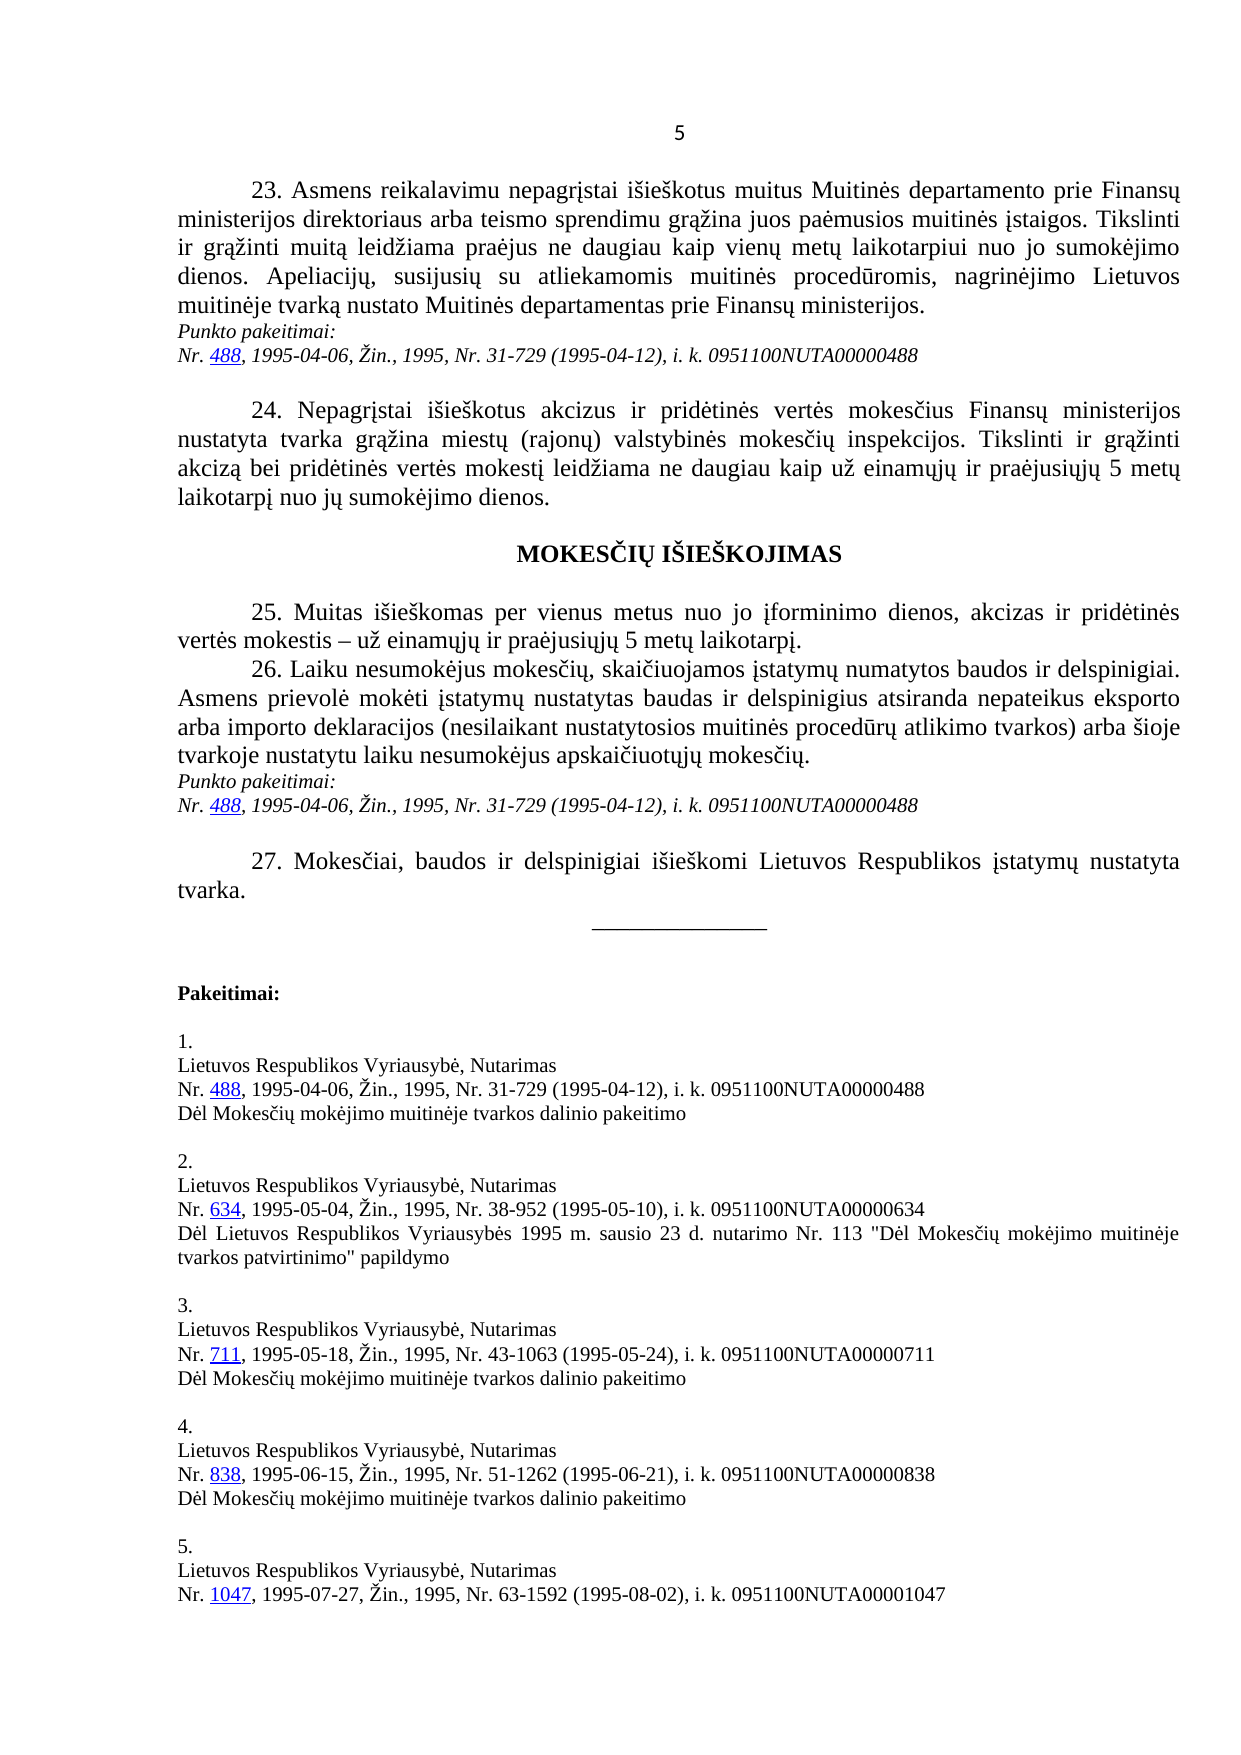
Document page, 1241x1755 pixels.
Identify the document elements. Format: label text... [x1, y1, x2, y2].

text Nr. 1047, 1995-07-27, Žin., 1995, Nr. 63-1592 (1995-08-02), i. k. 0951100NUTA00001047 [177, 1582, 1181, 1606]
text Lietuvos Respublikos Vyriausybė, Nutarimas [177, 1438, 1181, 1462]
text Lietuvos Respublikos Vyriausybė, Nutarimas [177, 1173, 1181, 1197]
text 5. [177, 1534, 1181, 1558]
text Dėl Mokesčių mokėjimo muitinėje tvarkos dalinio pakeitimo [177, 1486, 1181, 1510]
text Nr. 838, 1995-06-15, Žin., 1995, Nr. 51-1262 (1995-06-21), i. k. 0951100NUTA00000838 [177, 1462, 1181, 1486]
text Dėl Mokesčių mokėjimo muitinėje tvarkos dalinio pakeitimo [177, 1366, 1181, 1389]
text Nr. 488, 1995-04-06, Žin., 1995, Nr. 31-729 (1995-04-12), i. k. 0951100NUTA00000488 [177, 793, 1181, 817]
text Lietuvos Respublikos Vyriausybė, Nutarimas [177, 1558, 1181, 1582]
text 3. [177, 1293, 1181, 1317]
text Nr. 488, 1995-04-06, Žin., 1995, Nr. 31-729 (1995-04-12), i. k. 0951100NUTA00000488 [177, 1077, 1181, 1101]
text Pakeitimai: [177, 981, 1181, 1004]
text 4. [177, 1414, 1181, 1438]
text Lietuvos Respublikos Vyriausybė, Nutarimas [177, 1053, 1181, 1077]
text 1. [177, 1029, 1181, 1053]
text Punkto pakeitimai: [177, 319, 1181, 343]
text ______________ [177, 904, 1181, 932]
text 25. Muitas išieškomas per vienus metus nuo jo įforminimo dienos, akcizas ir pridėtinės vertės mokestis – už einamųjų ir praėjusiųjų 5 metų laikotarpį. [177, 597, 1181, 654]
text Lietuvos Respublikos Vyriausybė, Nutarimas [177, 1317, 1181, 1341]
text 26. Laiku nesumokėjus mokesčių, skaičiuojamos įstatymų numatytos baudos ir delspinigiai. Asmens prievolė mokėti įstatymų nustatytas baudas ir delspinigius atsiranda nepateikus eksporto arba importo deklaracijos (nesilaikant nustatytosios muitinės procedūrų atlikimo tvarkos) arba šioje tvarkoje nustatytu laiku nesumokėjus apskaičiuotųjų mokesčių. [177, 654, 1181, 769]
text 2. [177, 1149, 1181, 1173]
text MOKESČIŲ IŠIEŠKOJIMAS [177, 539, 1181, 568]
text Punkto pakeitimai: [177, 769, 1181, 793]
text 24. Nepagrįstai išieškotus akcizus ir pridėtinės vertės mokesčius Finansų ministerijos nustatyta tvarka grąžina miestų (rajonų) valstybinės mokesčių inspekcijos. Tikslinti ir grąžinti akcizą bei pridėtinės vertės mokestį leidžiama ne daugiau kaip už einamųjų ir praėjusiųjų 5 metų laikotarpį nuo jų sumokėjimo dienos. [177, 396, 1181, 511]
text 27. Mokesčiai, baudos ir delspinigiai išieškomi Lietuvos Respublikos įstatymų nustatyta tvarka. [177, 846, 1181, 904]
text Dėl Lietuvos Respublikos Vyriausybės 1995 m. sausio 23 d. nutarimo Nr. 113 "Dėl Mokesčių mokėjimo muitinėje tvarkos patvirtinimo" papildymo [177, 1221, 1181, 1269]
text 23. Asmens reikalavimu nepagrįstai išieškotus muitus Muitinės departamento prie Finansų ministerijos direktoriaus arba teismo sprendimu grąžina juos paėmusios muitinės įstaigos. Tikslinti ir grąžinti muitą leidžiama praėjus ne daugiau kaip vienų metų laikotarpiui nuo jo sumokėjimo dienos. Apeliacijų, susijusių su atliekamomis muitinės procedūromis, nagrinėjimo Lietuvos muitinėje tvarką nustato Muitinės departamentas prie Finansų ministerijos. [177, 175, 1181, 319]
text Nr. 488, 1995-04-06, Žin., 1995, Nr. 31-729 (1995-04-12), i. k. 0951100NUTA00000488 [177, 343, 1181, 367]
text Dėl Mokesčių mokėjimo muitinėje tvarkos dalinio pakeitimo [177, 1101, 1181, 1125]
text Nr. 634, 1995-05-04, Žin., 1995, Nr. 38-952 (1995-05-10), i. k. 0951100NUTA00000634 [177, 1197, 1181, 1221]
text Nr. 711, 1995-05-18, Žin., 1995, Nr. 43-1063 (1995-05-24), i. k. 0951100NUTA00000711 [177, 1341, 1181, 1366]
